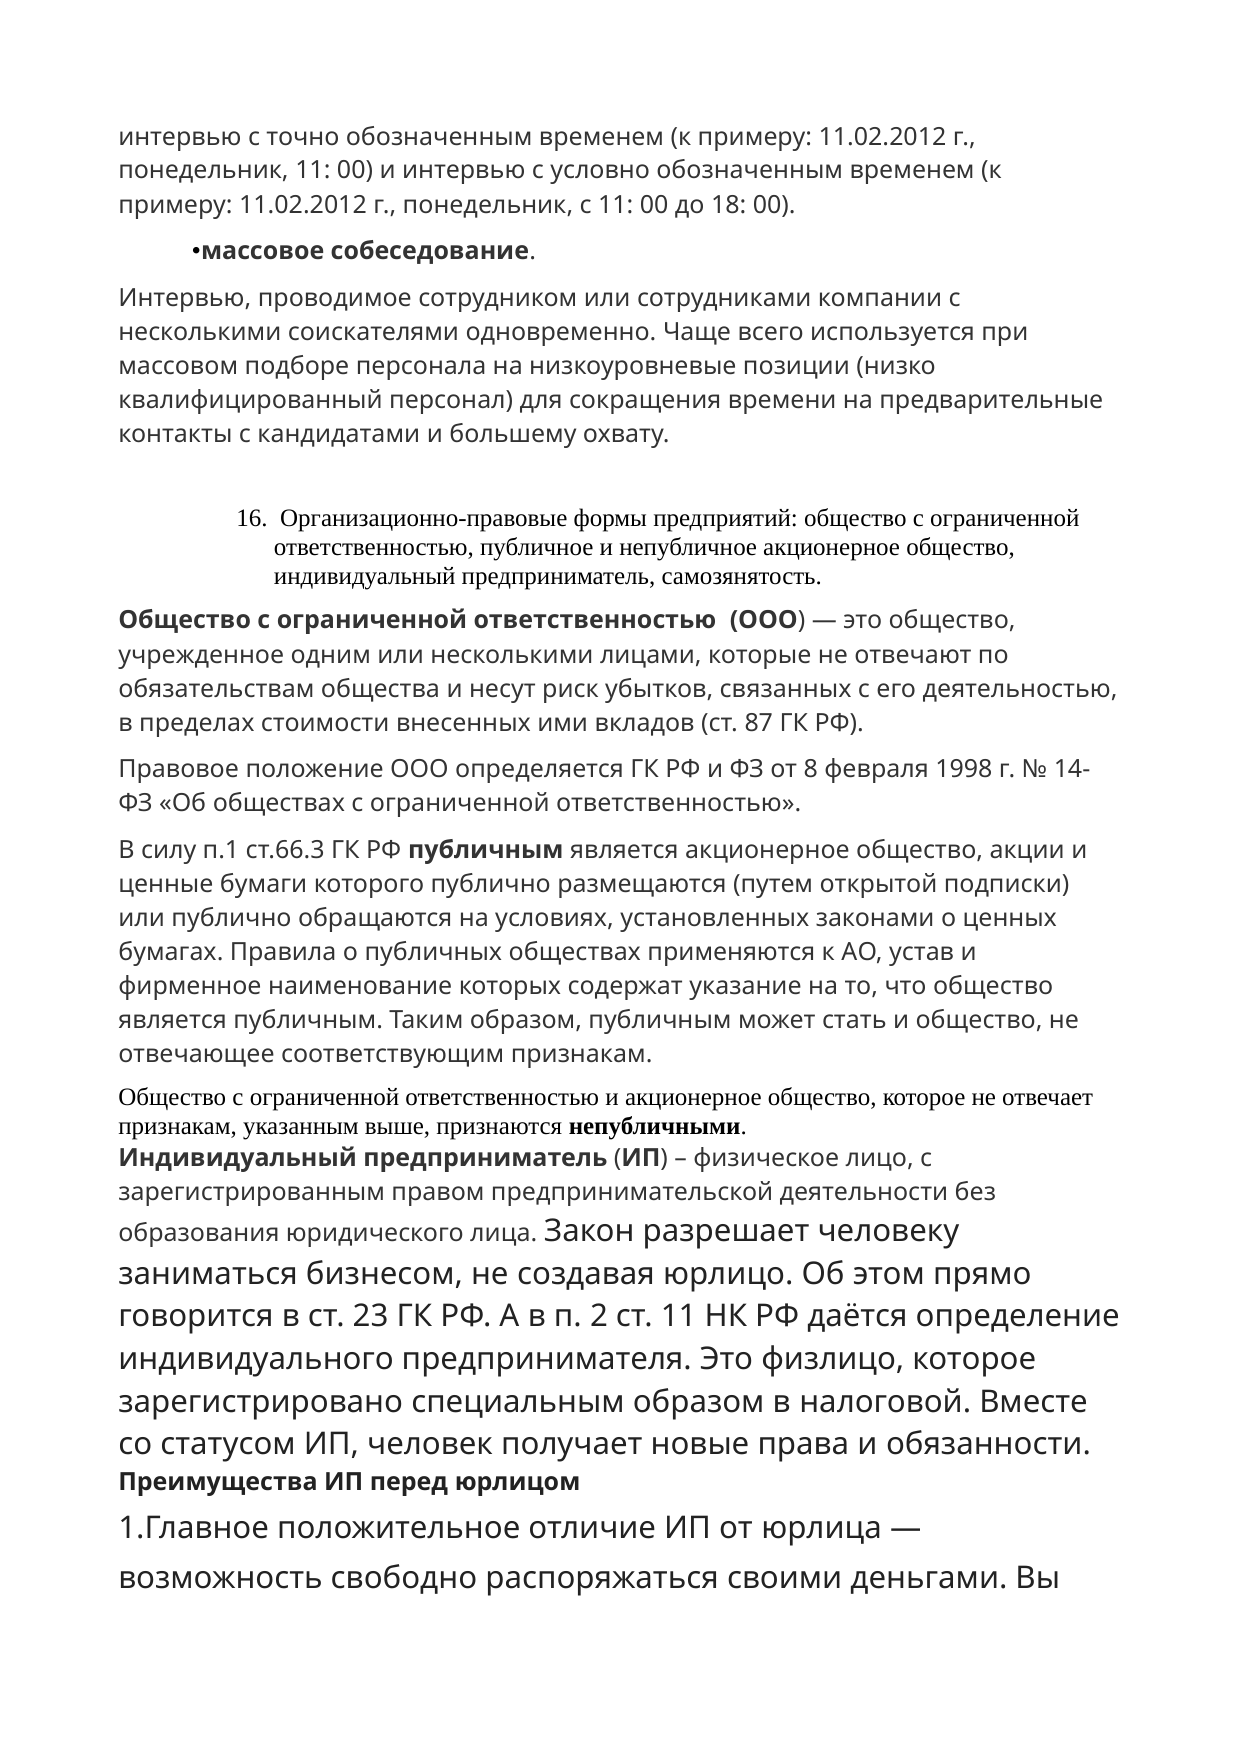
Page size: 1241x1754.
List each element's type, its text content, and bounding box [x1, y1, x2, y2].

text Правовое положение ООО определяется ГК РФ и ФЗ от 8 февраля 1998 г. № 14-ФЗ «Об обществах с ограниченной ответственностью». [118, 751, 1122, 819]
subtitle Преимущества ИП перед юрлицом [118, 1464, 1122, 1498]
text Общество с ограниченной ответственностью и акционерное общество, которое не отвечает признакам, указанным выше, признаются непубличными. [118, 1082, 1122, 1140]
list Главное положительное отличие ИП от юрлица — возможность свободно распоряжаться своими деньгами. Вы [118, 1498, 1122, 1598]
text 16. Организационно-правовые формы предприятий: общество с ограниченной ответственностью, публичное и непубличное акционерное общество, индивидуальный предприниматель, самозянятость. [236, 503, 1122, 590]
text Индивидуальный предприниматель (ИП) – физическое лицо, с зарегистрированным правом предпринимательской деятельности без образования юридического лица. Закон разрешает человеку заниматься бизнесом, не создавая юрлицо. Об этом прямо говорится в ст. 23 ГК РФ. А в п. 2 ст. 11 НК РФ даётся определение индивидуального предпринимателя. Это физлицо, которое зарегистрировано специальным образом в налоговой. Вместе со статусом ИП, человек получает новые права и обязанности. [118, 1140, 1122, 1464]
text интервью с точно обозначенным временем (к примеру: 11.02.2012 г., понедельник, 11: 00) и интервью с условно обозначенным временем (к примеру: 11.02.2012 г., понедельник, с 11: 00 до 18: 00). [118, 118, 1122, 220]
list массовое собеседование. [118, 233, 1122, 267]
text Интервью, проводимое сотрудником или сотрудниками компании с несколькими соискателями одновременно. Чаще всего используется при массовом подборе персонала на низкоуровневые позиции (низко квалифицированный персонал) для сокращения времени на предварительные контакты с кандидатами и большему охвату. [118, 279, 1122, 450]
text Общество с ограниченной ответственностью (ООО) — это общество, учрежденное одним или несколькими лицами, которые не отвечают по обязательствам общества и несут риск убытков, связанных с его деятельностью, в пределах стоимости внесенных ими вкладов (ст. 87 ГК РФ). [118, 602, 1122, 738]
text В силу п.1 ст.66.3 ГК РФ публичным является акционерное общество, акции и ценные бумаги которого публично размещаются (путем открытой подписки) или публично обращаются на условиях, установленных законами о ценных бумагах. Правила о публичных обществах применяются к АО, устав и фирменное наименование которых содержат указание на то, что общество является публичным. Таким образом, публичным может стать и общество, не отвечающее соответствующим признакам. [118, 832, 1122, 1070]
